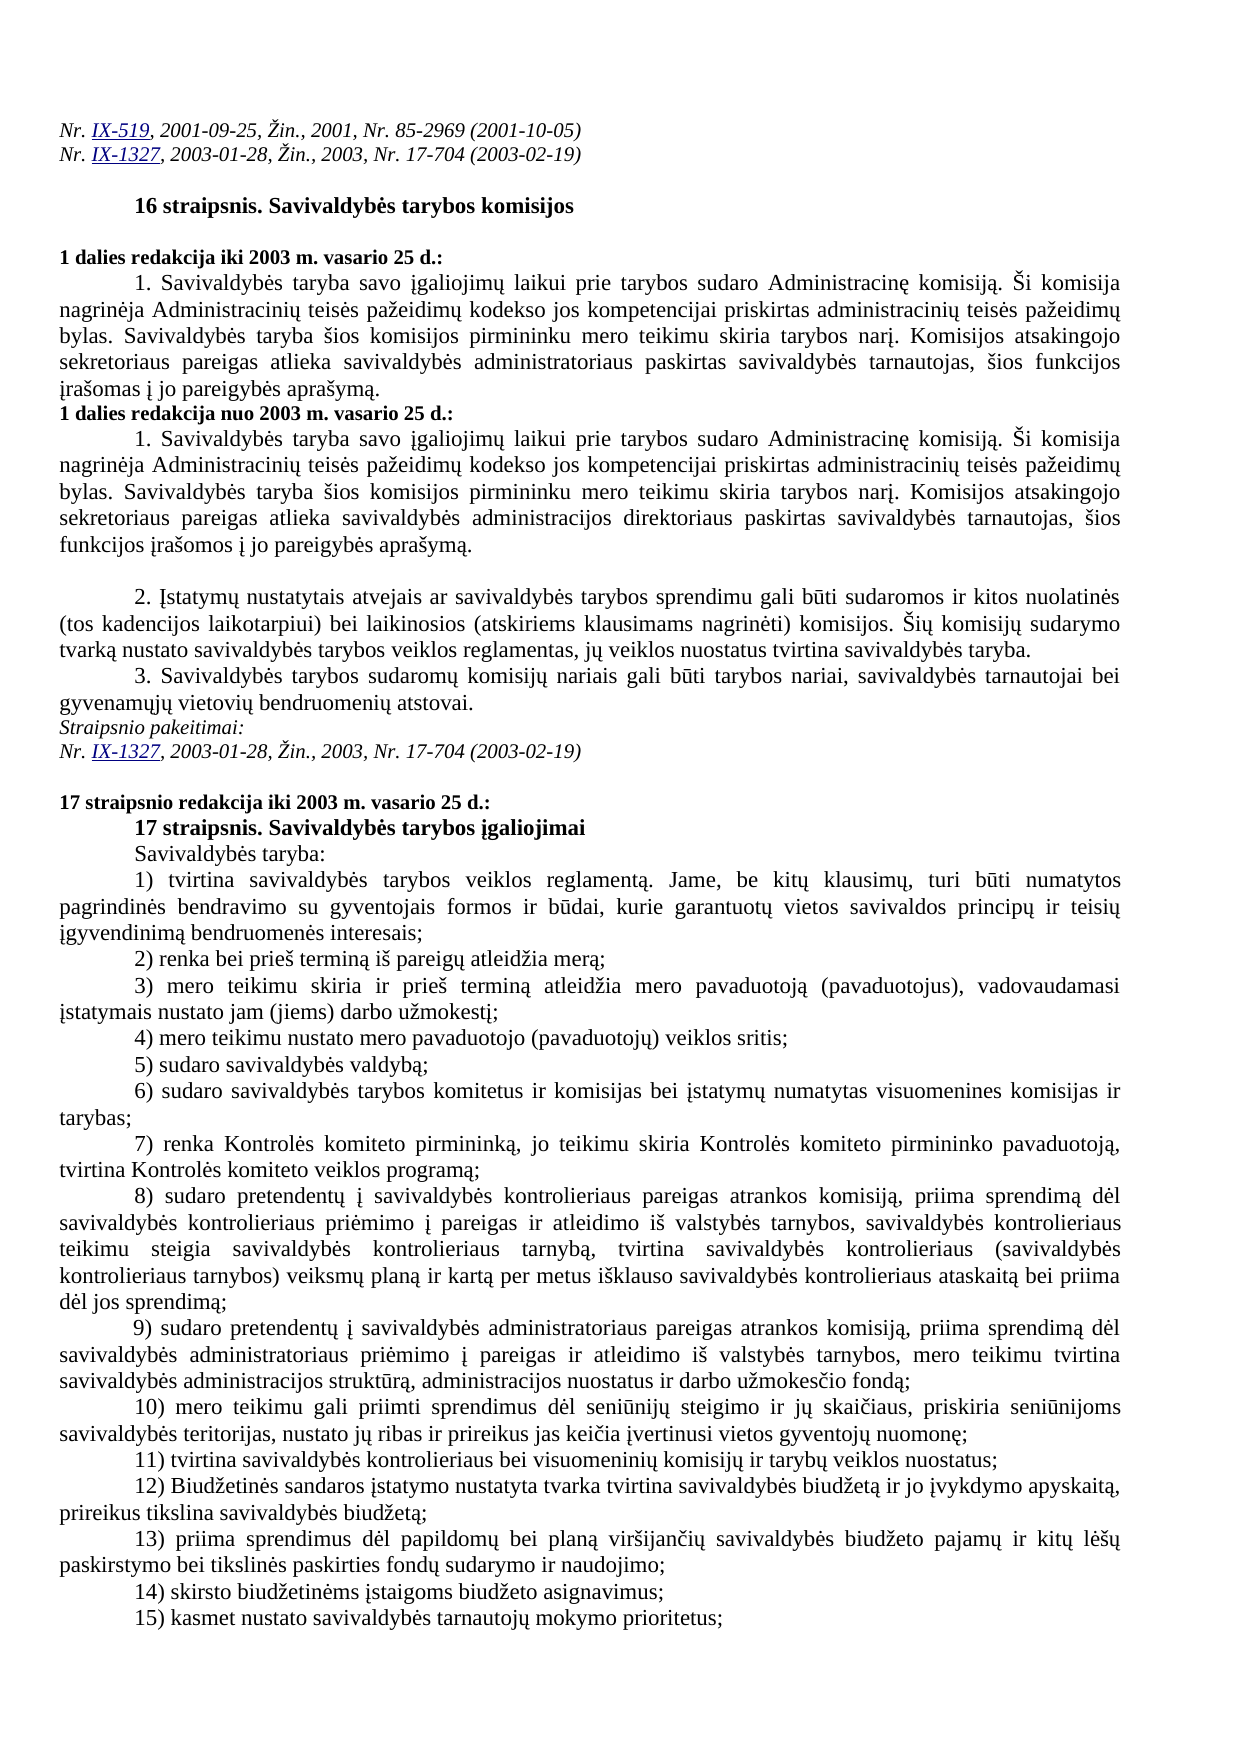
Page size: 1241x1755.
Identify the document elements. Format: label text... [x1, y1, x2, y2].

text 5) sudaro savivaldybės valdybą; [59, 1051, 1122, 1077]
text 4) mero teikimu nustato mero pavaduotojo (pavaduotojų) veiklos sritis; [59, 1024, 1122, 1051]
text 7) renka Kontrolės komiteto pirmininką, jo teikimu skiria Kontrolės komiteto pirmininko pavaduotoją, tvirtina Kontrolės komiteto veiklos programą; [59, 1130, 1122, 1183]
text Nr. IX-519, 2001-09-25, Žin., 2001, Nr. 85-2969 (2001-10-05) [59, 118, 1122, 142]
text 9) sudaro pretendentų į savivaldybės administratoriaus pareigas atrankos komisiją, priima sprendimą dėl savivaldybės administratoriaus priėmimo į pareigas ir atleidimo iš valstybės tarnybos, mero teikimu tvirtina savivaldybės administracijos struktūrą, administracijos nuostatus ir darbo užmokesčio fondą; [59, 1314, 1122, 1393]
text 2. Įstatymų nustatytais atvejais ar savivaldybės tarybos sprendimu gali būti sudaromos ir kitos nuolatinės (tos kadencijos laikotarpiui) bei laikinosios (atskiriems klausimams nagrinėti) komisijos. Šių komisijų sudarymo tvarką nustato savivaldybės tarybos veiklos reglamentas, jų veiklos nuostatus tvirtina savivaldybės taryba. [59, 583, 1122, 662]
text 12) Biudžetinės sandaros įstatymo nustatyta tvarka tvirtina savivaldybės biudžetą ir jo įvykdymo apyskaitą, prireikus tikslina savivaldybės biudžetą; [59, 1472, 1122, 1525]
text 1. Savivaldybės taryba savo įgaliojimų laikui prie tarybos sudaro Administracinę komisiją. Ši komisija nagrinėja Administracinių teisės pažeidimų kodekso jos kompetencijai priskirtas administracinių teisės pažeidimų bylas. Savivaldybės taryba šios komisijos pirmininku mero teikimu skiria tarybos narį. Komisijos atsakingojo sekretoriaus pareigas atlieka savivaldybės administracijos direktoriaus paskirtas savivaldybės tarnautojas, šios funkcijos įrašomos į jo pareigybės aprašymą. [59, 425, 1122, 557]
text 16 straipsnis. Savivaldybės tarybos komisijos [59, 193, 1122, 219]
text 3) mero teikimu skiria ir prieš terminą atleidžia mero pavaduotoją (pavaduotojus), vadovaudamasi įstatymais nustato jam (jiems) darbo užmokestį; [59, 972, 1122, 1024]
text 17 straipsnio redakcija iki 2003 m. vasario 25 d.: [59, 789, 1122, 814]
text 3. Savivaldybės tarybos sudaromų komisijų nariais gali būti tarybos nariai, savivaldybės tarnautojai bei gyvenamųjų vietovių bendruomenių atstovai. [59, 662, 1122, 715]
text 11) tvirtina savivaldybės kontrolieriaus bei visuomeninių komisijų ir tarybų veiklos nuostatus; [59, 1446, 1122, 1472]
text 10) mero teikimu gali priimti sprendimus dėl seniūnijų steigimo ir jų skaičiaus, priskiria seniūnijoms savivaldybės teritorijas, nustato jų ribas ir prireikus jas keičia įvertinusi vietos gyventojų nuomonę; [59, 1393, 1122, 1446]
text Straipsnio pakeitimai: [59, 715, 1122, 739]
text 1 dalies redakcija iki 2003 m. vasario 25 d.: [59, 245, 1122, 269]
text 13) priima sprendimus dėl papildomų bei planą viršijančių savivaldybės biudžeto pajamų ir kitų lėšų paskirstymo bei tikslinės paskirties fondų sudarymo ir naudojimo; [59, 1525, 1122, 1578]
text 1. Savivaldybės taryba savo įgaliojimų laikui prie tarybos sudaro Administracinę komisiją. Ši komisija nagrinėja Administracinių teisės pažeidimų kodekso jos kompetencijai priskirtas administracinių teisės pažeidimų bylas. Savivaldybės taryba šios komisijos pirmininku mero teikimu skiria tarybos narį. Komisijos atsakingojo sekretoriaus pareigas atlieka savivaldybės administratoriaus paskirtas savivaldybės tarnautojas, šios funkcijos įrašomas į jo pareigybės aprašymą. [59, 269, 1122, 401]
text 2) renka bei prieš terminą iš pareigų atleidžia merą; [59, 945, 1122, 972]
text 14) skirsto biudžetinėms įstaigoms biudžeto asignavimus; [59, 1578, 1122, 1604]
text 1 dalies redakcija nuo 2003 m. vasario 25 d.: [59, 401, 1122, 425]
text 6) sudaro savivaldybės tarybos komitetus ir komisijas bei įstatymų numatytas visuomenines komisijas ir tarybas; [59, 1077, 1122, 1130]
text 17 straipsnis. Savivaldybės tarybos įgaliojimai [59, 814, 1122, 840]
text 1) tvirtina savivaldybės tarybos veiklos reglamentą. Jame, be kitų klausimų, turi būti numatytos pagrindinės bendravimo su gyventojais formos ir būdai, kurie garantuotų vietos savivaldos principų ir teisių įgyvendinimą bendruomenės interesais; [59, 866, 1122, 945]
text Savivaldybės taryba: [59, 840, 1122, 866]
text 8) sudaro pretendentų į savivaldybės kontrolieriaus pareigas atrankos komisiją, priima sprendimą dėl savivaldybės kontrolieriaus priėmimo į pareigas ir atleidimo iš valstybės tarnybos, savivaldybės kontrolieriaus teikimu steigia savivaldybės kontrolieriaus tarnybą, tvirtina savivaldybės kontrolieriaus (savivaldybės kontrolieriaus tarnybos) veiksmų planą ir kartą per metus išklauso savivaldybės kontrolieriaus ataskaitą bei priima dėl jos sprendimą; [59, 1183, 1122, 1314]
text 15) kasmet nustato savivaldybės tarnautojų mokymo prioritetus; [59, 1604, 1122, 1631]
text Nr. IX-1327, 2003-01-28, Žin., 2003, Nr. 17-704 (2003-02-19) [59, 739, 1122, 763]
text Nr. IX-1327, 2003-01-28, Žin., 2003, Nr. 17-704 (2003-02-19) [59, 142, 1122, 166]
